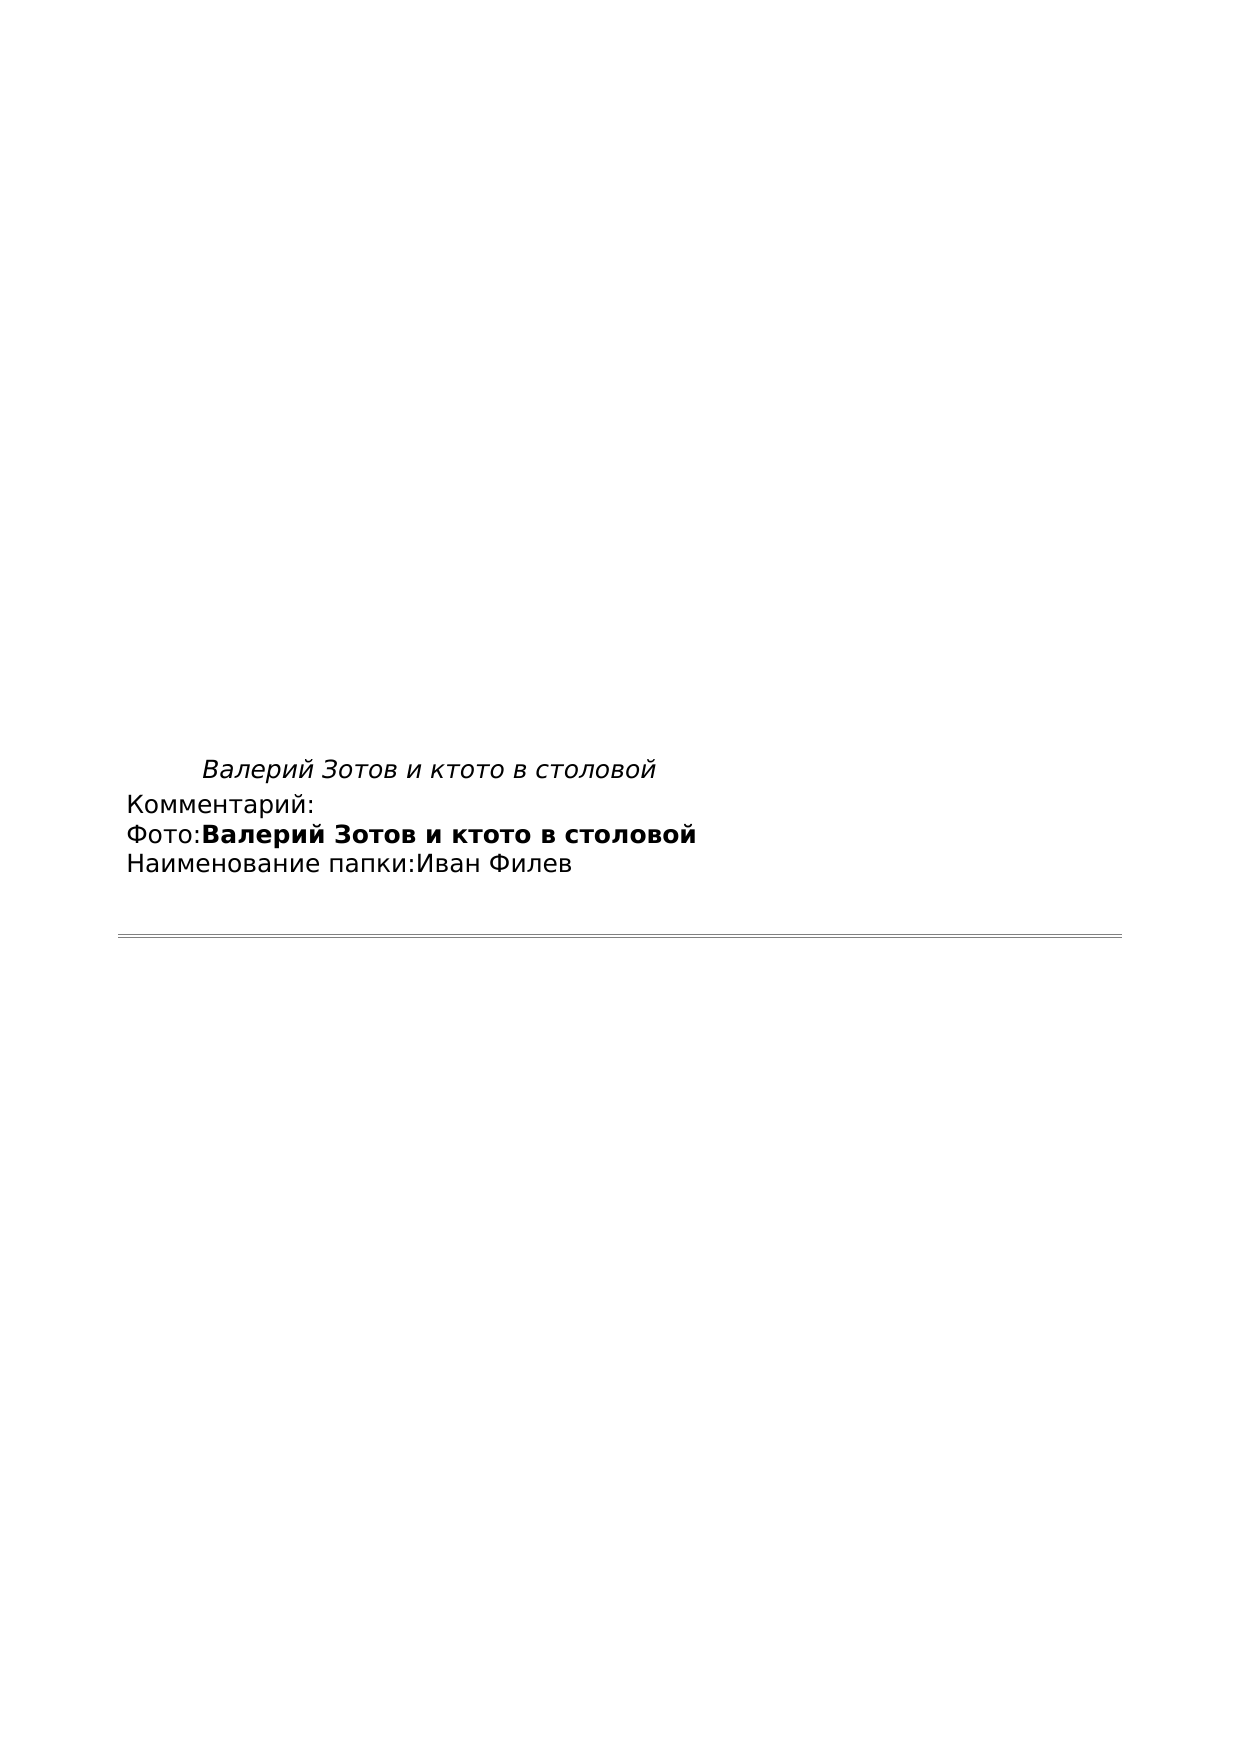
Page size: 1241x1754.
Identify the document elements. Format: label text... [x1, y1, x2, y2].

text Валерий Зотов и ктото в столовой [118, 131, 743, 785]
text Комментарий: Фото:Валерий Зотов и ктото в столовой Наименование папки:Иван Филев [118, 118, 1122, 907]
